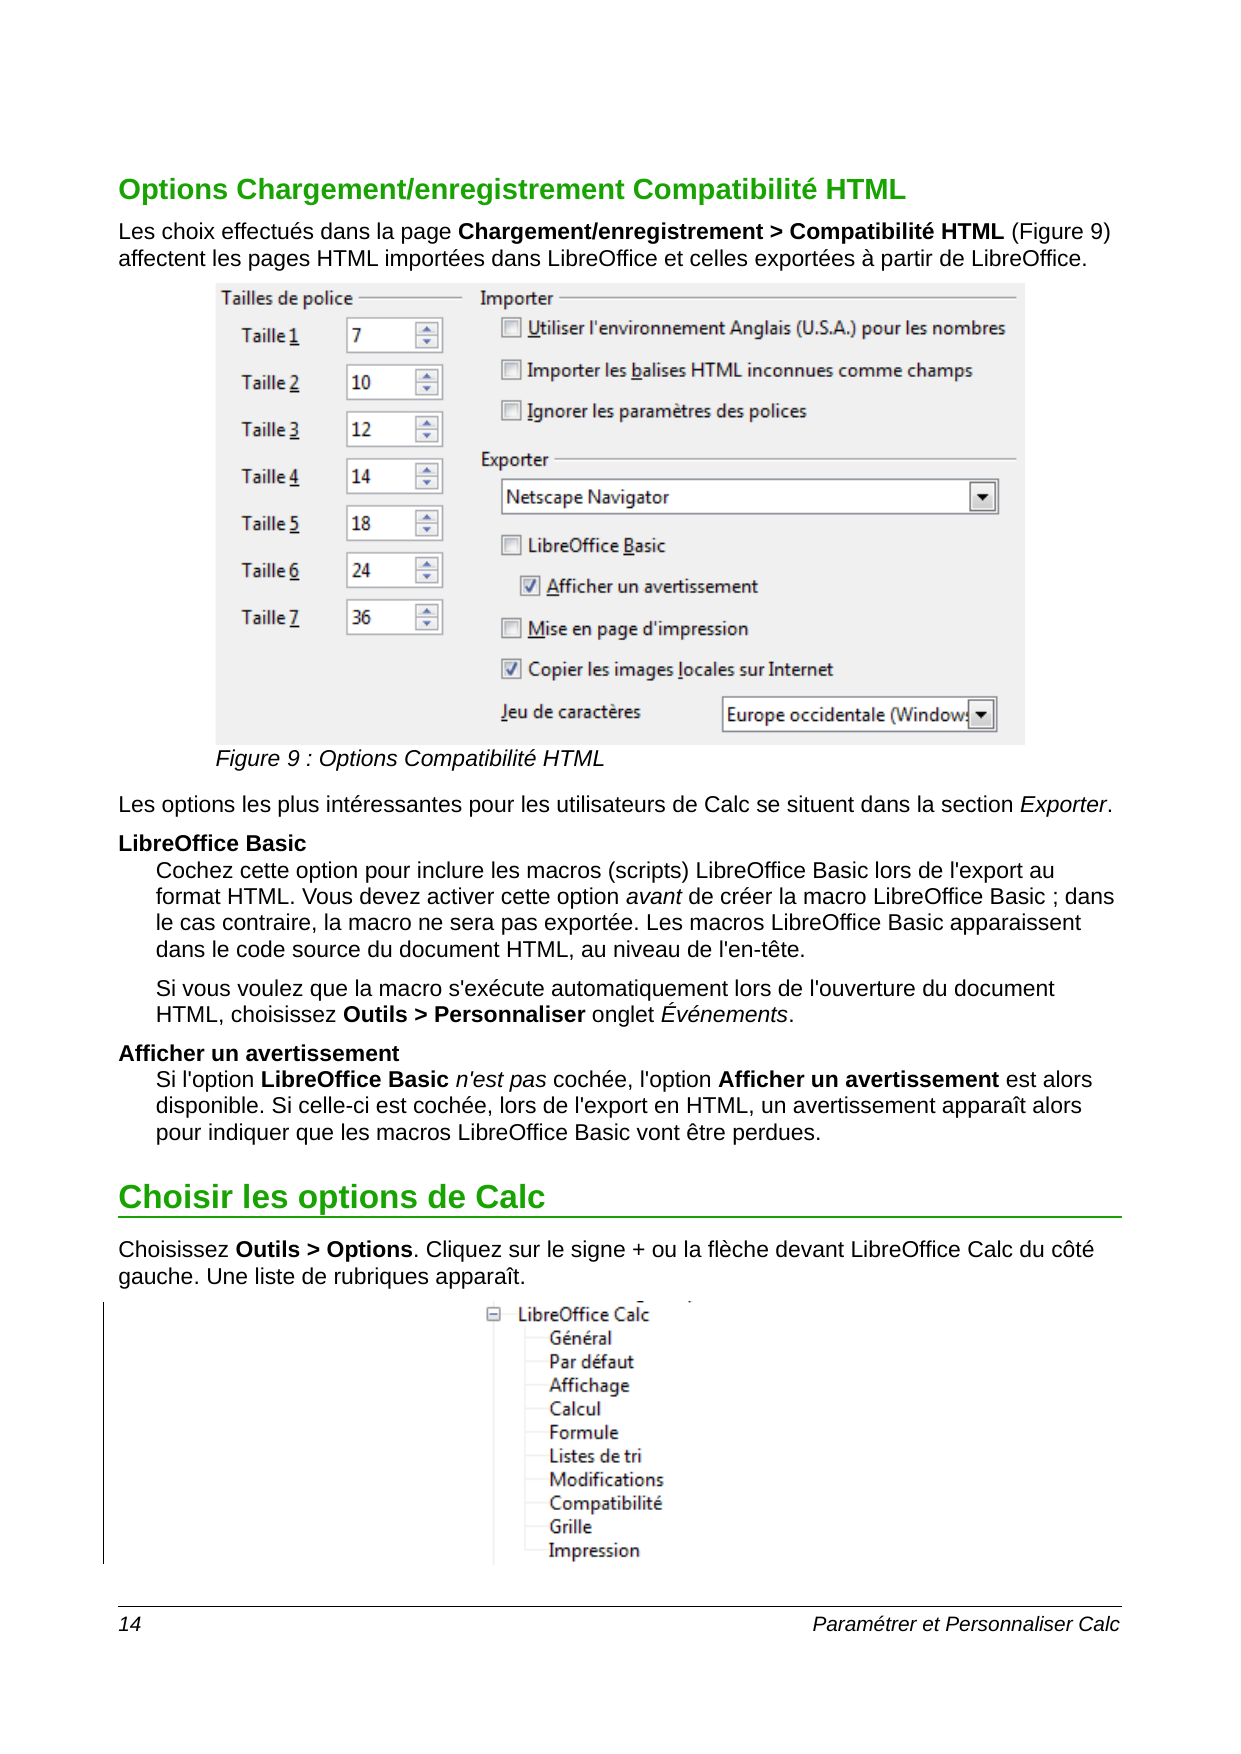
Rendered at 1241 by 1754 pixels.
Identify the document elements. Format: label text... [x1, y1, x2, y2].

text Les options les plus intéressantes pour les utilisateurs de Calc se situent dans la section Exporter. [118, 791, 1122, 818]
subtitle Options Chargement/enregistrement Compatibilité HTML [118, 172, 1122, 206]
text Figure 9 : Options Compatibilité HTML [215, 745, 1025, 771]
text Afficher un avertissement [118, 1040, 1122, 1066]
text Si vous voulez que la macro s'exécute automatiquement lors de l'ouverture du document HTML, choisissez Outils > Personnaliser onglet Événements. [156, 974, 1122, 1027]
text Les choix effectués dans la page Chargement/enregistrement > Compatibilité HTML (Figure 9) affectent les pages HTML importées dans LibreOffice et celles exportées à partir de LibreOffice. [118, 218, 1122, 271]
text Choisissez Outils > Options. Cliquez sur le signe + ou la flèche devant LibreOffice Calc du côté gauche. Une liste de rubriques apparaît. [118, 1236, 1122, 1289]
subtitle Choisir les options de Calc [118, 1177, 1122, 1216]
text Cochez cette option pour inclure les macros (scripts) LibreOffice Basic lors de l'export au format HTML. Vous devez activer cette option avant de créer la macro LibreOffice Basic ; dans le cas contraire, la macro ne sera pas exportée. Les macros LibreOffice Basic apparaissent dans le code source du document HTML, au niveau de l'en-tête. [156, 857, 1122, 962]
picture [479, 1301, 761, 1565]
text LibreOffice Basic [118, 830, 1122, 857]
text Si l'option LibreOffice Basic n'est pas cochée, l'option Afficher un avertissement est alors disponible. Si celle-ci est cochée, lors de l'export en HTML, un avertissement apparaît alors pour indiquer que les macros LibreOffice Basic vont être perdues. [156, 1066, 1122, 1145]
picture [215, 283, 1025, 745]
